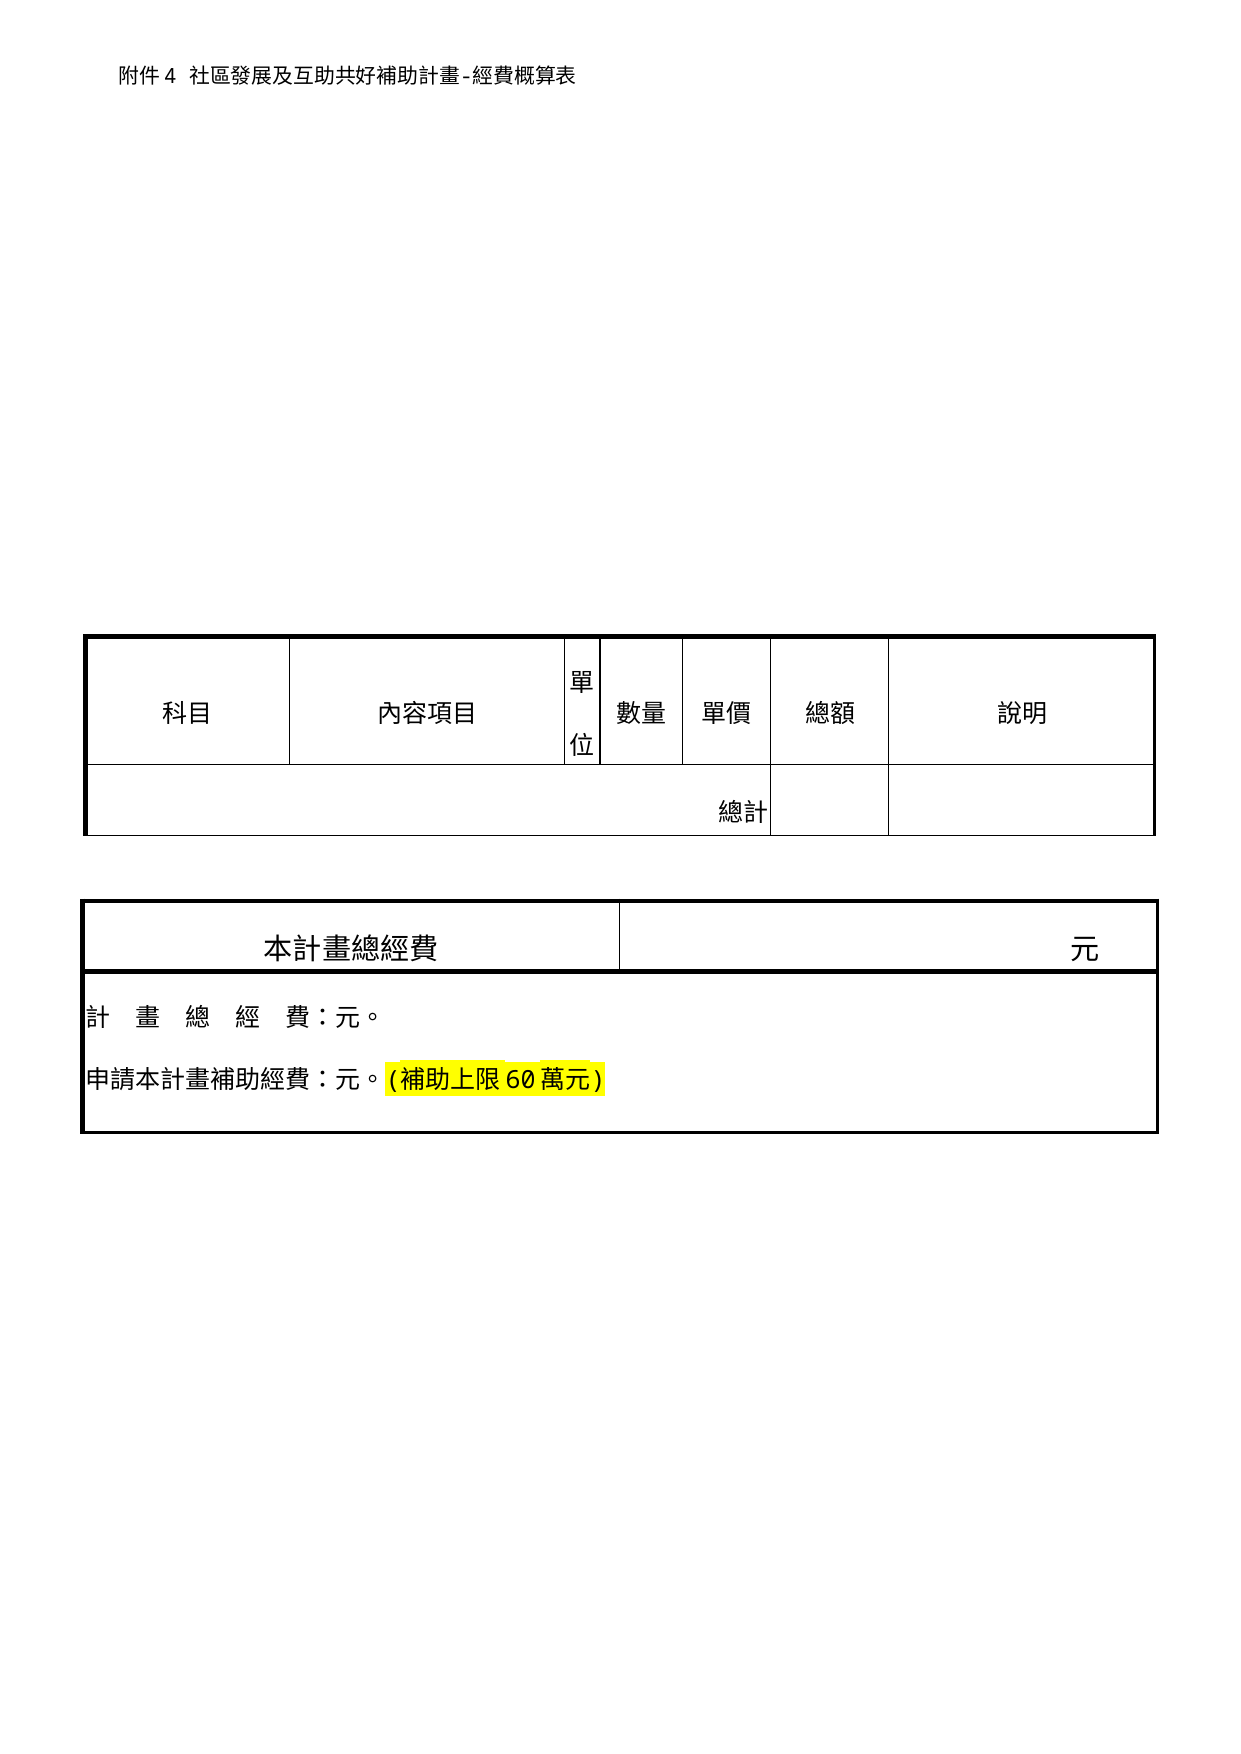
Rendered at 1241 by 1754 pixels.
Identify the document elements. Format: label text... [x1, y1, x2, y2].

table_header 內容項目 [290, 639, 564, 764]
table_header 單位 [565, 639, 599, 764]
table_header 元 [620, 903, 1156, 969]
table_header 科目 [88, 639, 289, 764]
table_header 總額 [771, 639, 888, 764]
table_header 本計畫總經費 [85, 903, 619, 969]
table_cell 計 畫 總 經 費：元。 申請本計畫補助經費：元。(補助上限60萬元) [85, 974, 1156, 1131]
table_cell [771, 765, 888, 835]
table_header 說明 [889, 639, 1153, 764]
table_cell 總計 [88, 765, 770, 835]
table_header 單價 [683, 639, 770, 764]
table_cell [889, 765, 1153, 835]
table_header 數量 [601, 639, 682, 764]
